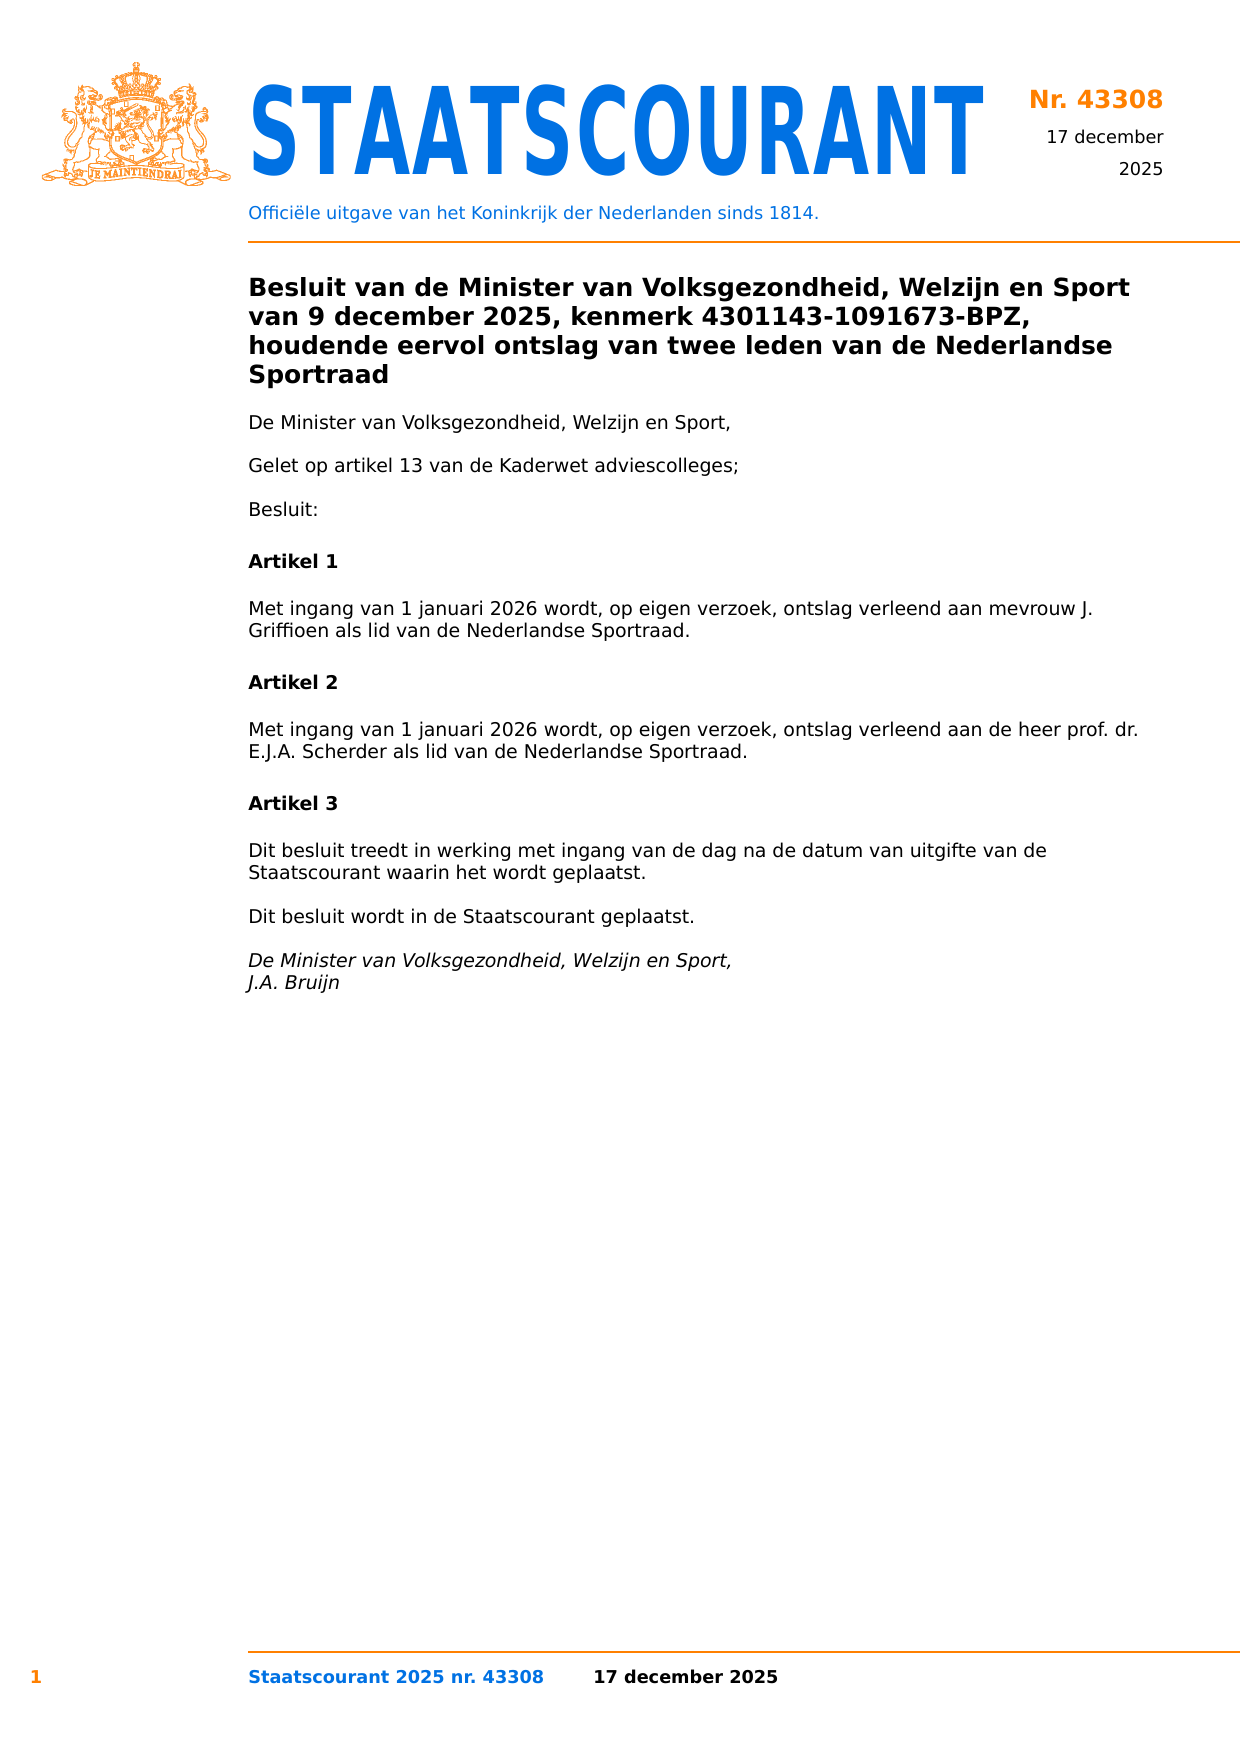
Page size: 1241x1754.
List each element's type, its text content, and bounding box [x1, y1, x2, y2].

subtitle Artikel 3 [248, 793, 1163, 815]
table_cell 17 december [998, 121, 1240, 153]
subtitle Artikel 2 [248, 672, 1163, 694]
text Gelet op artikel 13 van de Kaderwet adviescolleges; [248, 455, 1163, 477]
table_cell Officiële uitgave van het Koninkrijk der Nederlanden sinds 1814. [248, 203, 1240, 241]
text De Minister van Volksgezondheid, Welzijn en Sport, [248, 412, 1163, 433]
table_cell 2025 [998, 153, 1240, 203]
table_header STAATSCOURANT [248, 62, 998, 203]
text De Minister van Volksgezondheid, Welzijn en Sport, J.A. Bruijn [248, 950, 1163, 994]
subtitle Artikel 1 [248, 551, 1163, 573]
picture [41, 62, 231, 186]
table_header [25, 62, 248, 241]
text Met ingang van 1 januari 2026 wordt, op eigen verzoek, ontslag verleend aan de heer prof. dr. E.J.A. Scherder als lid van de Nederlandse Sportraad. [248, 719, 1163, 763]
text Met ingang van 1 januari 2026 wordt, op eigen verzoek, ontslag verleend aan mevrouw J. Griffioen als lid van de Nederlandse Sportraad. [248, 598, 1163, 642]
text Dit besluit treedt in werking met ingang van de dag na de datum van uitgifte van de Staatscourant waarin het wordt geplaatst. [248, 840, 1163, 884]
subtitle Besluit van de Minister van Volksgezondheid, Welzijn en Sport van 9 december 2025, kenmerk 4301143-1091673-BPZ, houdende eervol ontslag van twee leden van de Nederlandse Sportraad [248, 273, 1163, 390]
table_header Nr. 43308 [998, 62, 1240, 121]
text Dit besluit wordt in de Staatscourant geplaatst. [248, 906, 1163, 928]
text Besluit: [248, 499, 1163, 521]
